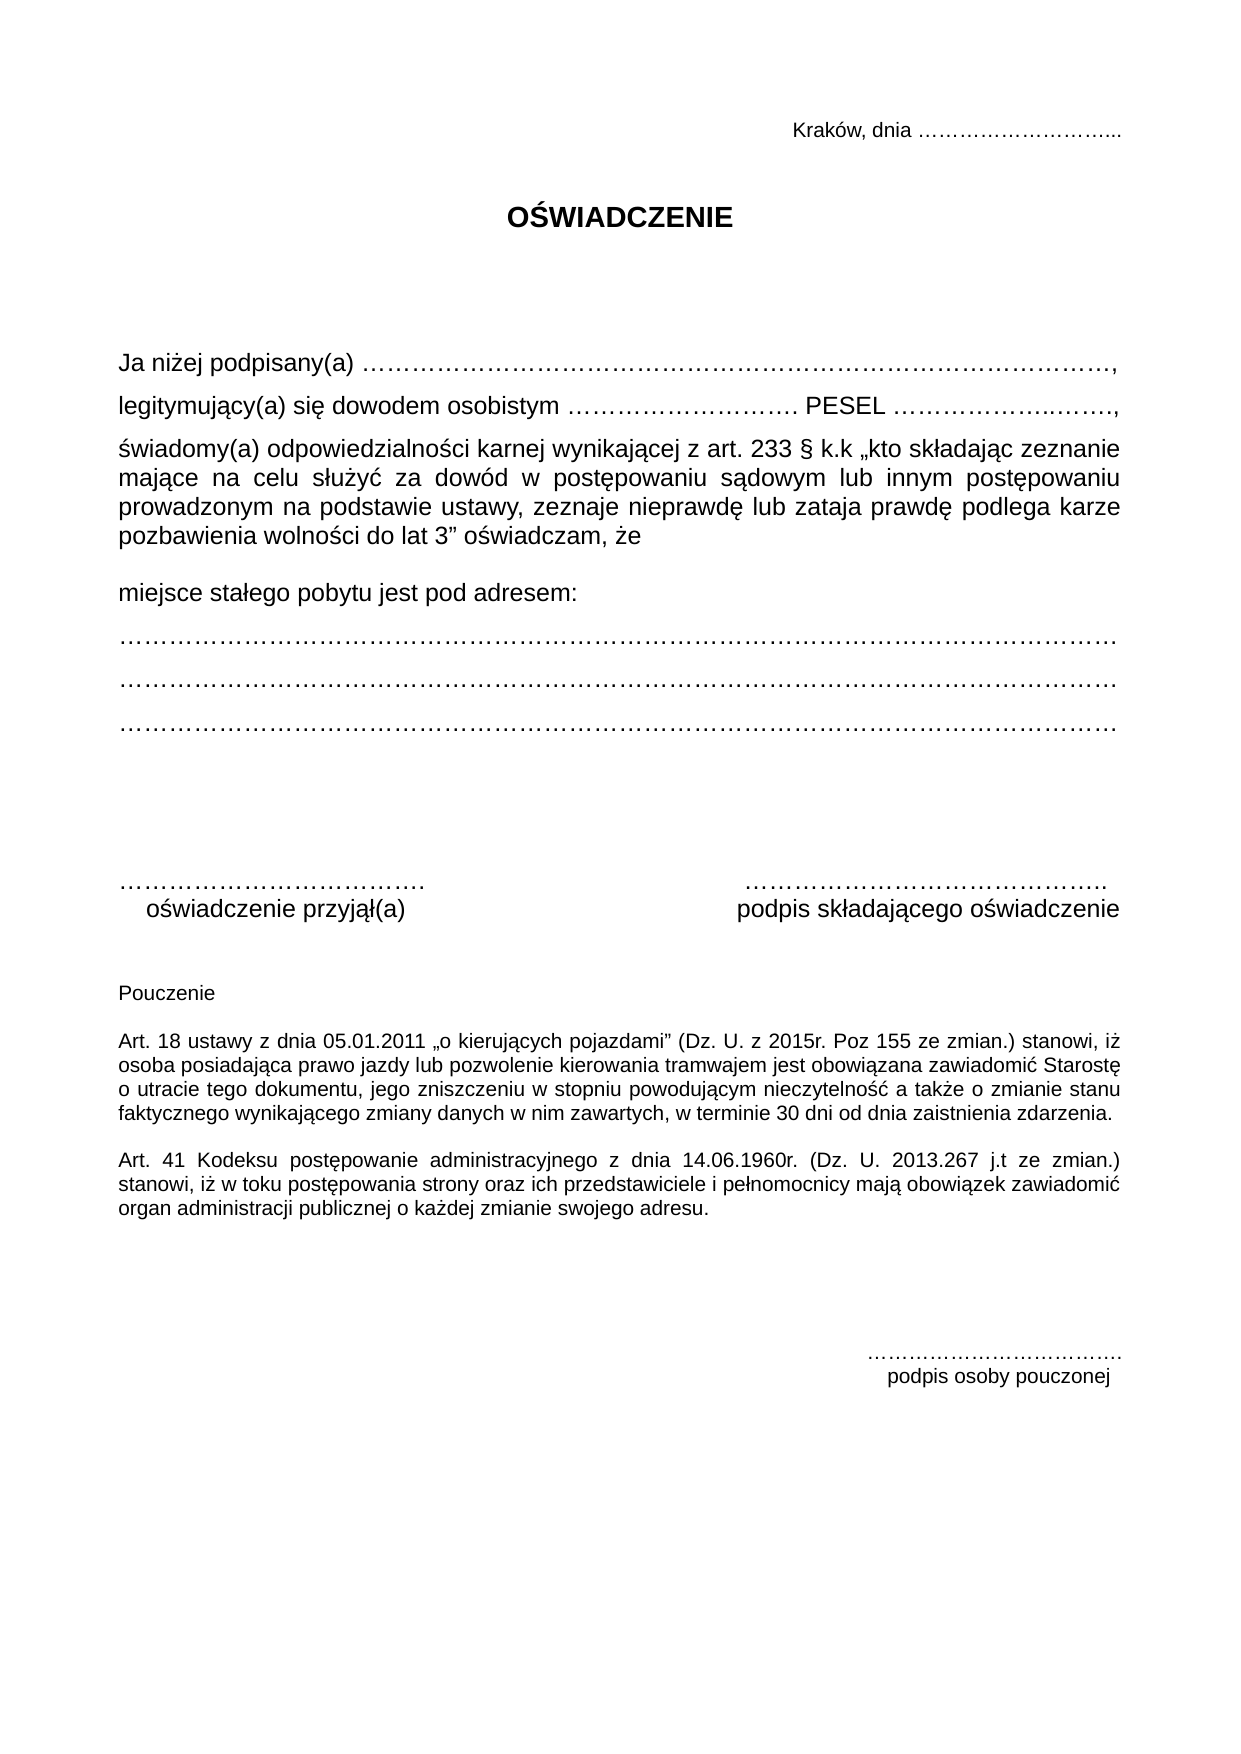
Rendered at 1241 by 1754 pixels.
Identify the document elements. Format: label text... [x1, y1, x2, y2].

text oświadczenie przyjął(a) podpis składającego oświadczenie [118, 894, 1122, 923]
text podpis osoby pouczonej [118, 1364, 1122, 1388]
text ………………………………. [118, 1340, 1122, 1364]
text świadomy(a) odpowiedzialności karnej wynikającej z art. 233 § k.k „kto składając zeznanie mające na celu służyć za dowód w postępowaniu sądowym lub innym postępowaniu prowadzonym na podstawie ustawy, zeznaje nieprawdę lub zataja prawdę podlega karze pozbawienia wolności do lat 3” oświadczam, że [118, 434, 1122, 549]
text ……………………………………………………………………………………………………………………………………………………………………………………………………………………………………………………………………………………………………………………………… [118, 621, 1122, 736]
text Art. 18 ustawy z dnia 05.01.2011 „o kierujących pojazdami” (Dz. U. z 2015r. Poz 155 ze zmian.) stanowi, iż osoba posiadająca prawo jazdy lub pozwolenie kierowania tramwajem jest obowiązana zawiadomić Starostę o utracie tego dokumentu, jego zniszczeniu w stopniu powodującym nieczytelność a także o zmianie stanu faktycznego wynikającego zmiany danych w nim zawartych, w terminie 30 dni od dnia zaistnienia zdarzenia. [118, 1028, 1122, 1124]
text Art. 41 Kodeksu postępowanie administracyjnego z dnia 14.06.1960r. (Dz. U. 2013.267 j.t ze zmian.) stanowi, iż w toku postępowania strony oraz ich przedstawiciele i pełnomocnicy mają obowiązek zawiadomić organ administracji publicznej o każdej zmianie swojego adresu. [118, 1148, 1122, 1220]
text OŚWIADCZENIE [118, 199, 1122, 233]
text ………………………………. …………………………………….. [118, 866, 1122, 894]
text legitymujący(a) się dowodem osobistym ………………………. PESEL ………………..……., [118, 391, 1122, 420]
text Pouczenie [118, 981, 1122, 1004]
text Kraków, dnia ………………………... [118, 118, 1122, 142]
text Ja niżej podpisany(a) ………………………………………………………………………………, [118, 348, 1122, 377]
text miejsce stałego pobytu jest pod adresem: [118, 578, 1122, 607]
